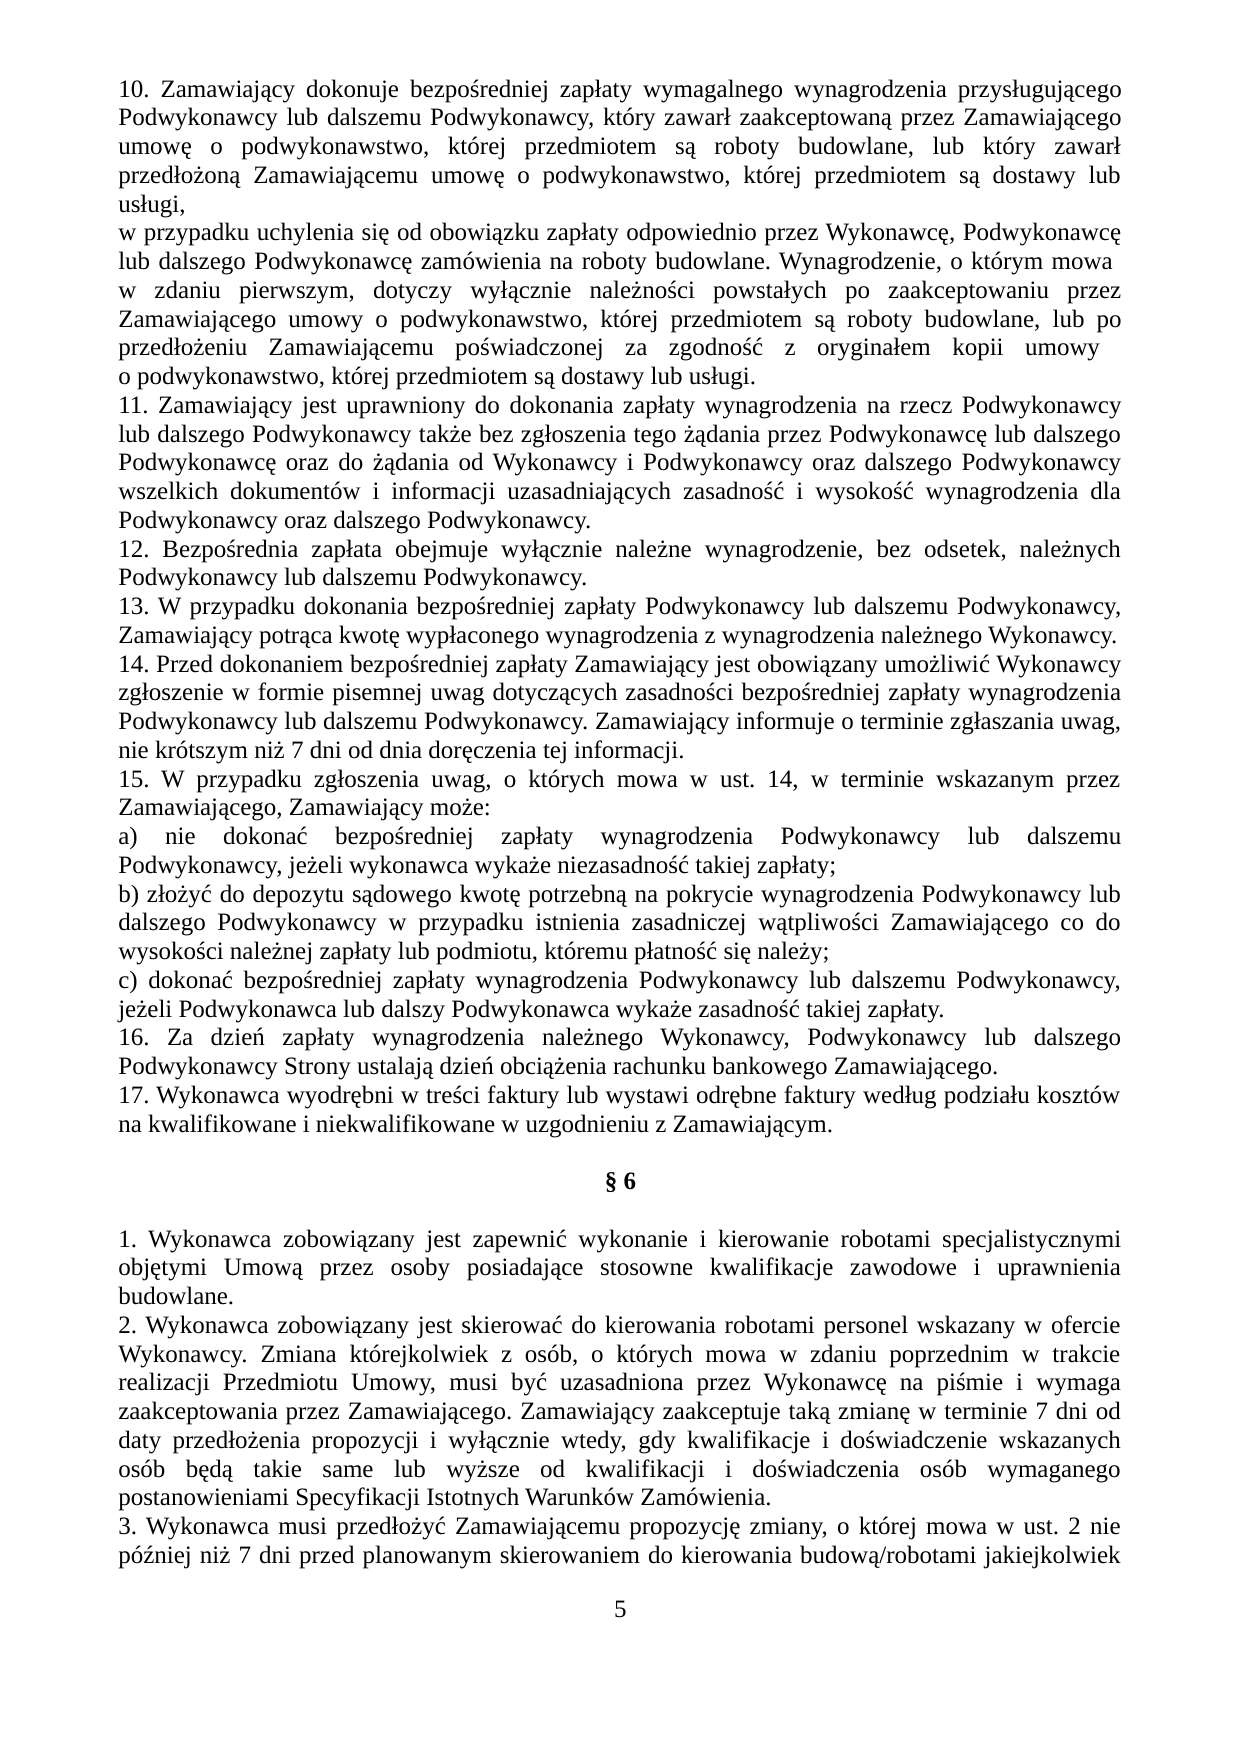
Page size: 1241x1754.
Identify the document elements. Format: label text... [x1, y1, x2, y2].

text 1. Wykonawca zobowiązany jest zapewnić wykonanie i kierowanie robotami specjalistycznymi objętymi Umową przez osoby posiadające stosowne kwalifikacje zawodowe i uprawnienia budowlane. [118, 1224, 1122, 1310]
text 10. Zamawiający dokonuje bezpośredniej zapłaty wymagalnego wynagrodzenia przysługującego Podwykonawcy lub dalszemu Podwykonawcy, który zawarł zaakceptowaną przez Zamawiającego umowę o podwykonawstwo, której przedmiotem są roboty budowlane, lub który zawarł przedłożoną Zamawiającemu umowę o podwykonawstwo, której przedmiotem są dostawy lub usługi, w przypadku uchylenia się od obowiązku zapłaty odpowiednio przez Wykonawcę, Podwykonawcę lub dalszego Podwykonawcę zamówienia na roboty budowlane. Wynagrodzenie, o którym mowa w zdaniu pierwszym, dotyczy wyłącznie należności powstałych po zaakceptowaniu przez Zamawiającego umowy o podwykonawstwo, której przedmiotem są roboty budowlane, lub po przedłożeniu Zamawiającemu poświadczonej za zgodność z oryginałem kopii umowy o podwykonawstwo, której przedmiotem są dostawy lub usługi. [118, 74, 1122, 390]
text c) dokonać bezpośredniej zapłaty wynagrodzenia Podwykonawcy lub dalszemu Podwykonawcy, jeżeli Podwykonawca lub dalszy Podwykonawca wykaże zasadność takiej zapłaty. [118, 965, 1122, 1022]
text 14. Przed dokonaniem bezpośredniej zapłaty Zamawiający jest obowiązany umożliwić Wykonawcy zgłoszenie w formie pisemnej uwag dotyczących zasadności bezpośredniej zapłaty wynagrodzenia Podwykonawcy lub dalszemu Podwykonawcy. Zamawiający informuje o terminie zgłaszania uwag, nie krótszym niż 7 dni od dnia doręczenia tej informacji. [118, 649, 1122, 764]
text 13. W przypadku dokonania bezpośredniej zapłaty Podwykonawcy lub dalszemu Podwykonawcy, Zamawiający potrąca kwotę wypłaconego wynagrodzenia z wynagrodzenia należnego Wykonawcy. [118, 591, 1122, 649]
text 12. Bezpośrednia zapłata obejmuje wyłącznie należne wynagrodzenie, bez odsetek, należnych Podwykonawcy lub dalszemu Podwykonawcy. [118, 534, 1122, 591]
text 2. Wykonawca zobowiązany jest skierować do kierowania robotami personel wskazany w ofercie Wykonawcy. Zmiana którejkolwiek z osób, o których mowa w zdaniu poprzednim w trakcie realizacji Przedmiotu Umowy, musi być uzasadniona przez Wykonawcę na piśmie i wymaga zaakceptowania przez Zamawiającego. Zamawiający zaakceptuje taką zmianę w terminie 7 dni od daty przedłożenia propozycji i wyłącznie wtedy, gdy kwalifikacje i doświadczenie wskazanych osób będą takie same lub wyższe od kwalifikacji i doświadczenia osób wymaganego postanowieniami Specyfikacji Istotnych Warunków Zamówienia. [118, 1310, 1122, 1511]
text a) nie dokonać bezpośredniej zapłaty wynagrodzenia Podwykonawcy lub dalszemu Podwykonawcy, jeżeli wykonawca wykaże niezasadność takiej zapłaty; [118, 821, 1122, 879]
text § 6 [118, 1166, 1122, 1195]
text 16. Za dzień zapłaty wynagrodzenia należnego Wykonawcy, Podwykonawcy lub dalszego Podwykonawcy Strony ustalają dzień obciążenia rachunku bankowego Zamawiającego. [118, 1022, 1122, 1080]
text 17. Wykonawca wyodrębni w treści faktury lub wystawi odrębne faktury według podziału kosztów na kwalifikowane i niekwalifikowane w uzgodnieniu z Zamawiającym. [118, 1080, 1122, 1137]
text b) złożyć do depozytu sądowego kwotę potrzebną na pokrycie wynagrodzenia Podwykonawcy lub dalszego Podwykonawcy w przypadku istnienia zasadniczej wątpliwości Zamawiającego co do wysokości należnej zapłaty lub podmiotu, któremu płatność się należy; [118, 879, 1122, 965]
text 11. Zamawiający jest uprawniony do dokonania zapłaty wynagrodzenia na rzecz Podwykonawcy lub dalszego Podwykonawcy także bez zgłoszenia tego żądania przez Podwykonawcę lub dalszego Podwykonawcę oraz do żądania od Wykonawcy i Podwykonawcy oraz dalszego Podwykonawcy wszelkich dokumentów i informacji uzasadniających zasadność i wysokość wynagrodzenia dla Podwykonawcy oraz dalszego Podwykonawcy. [118, 390, 1122, 534]
text 15. W przypadku zgłoszenia uwag, o których mowa w ust. 14, w terminie wskazanym przez Zamawiającego, Zamawiający może: [118, 764, 1122, 821]
text 3. Wykonawca musi przedłożyć Zamawiającemu propozycję zmiany, o której mowa w ust. 2 nie później niż 7 dni przed planowanym skierowaniem do kierowania budową/robotami jakiejkolwiek [118, 1511, 1122, 1569]
